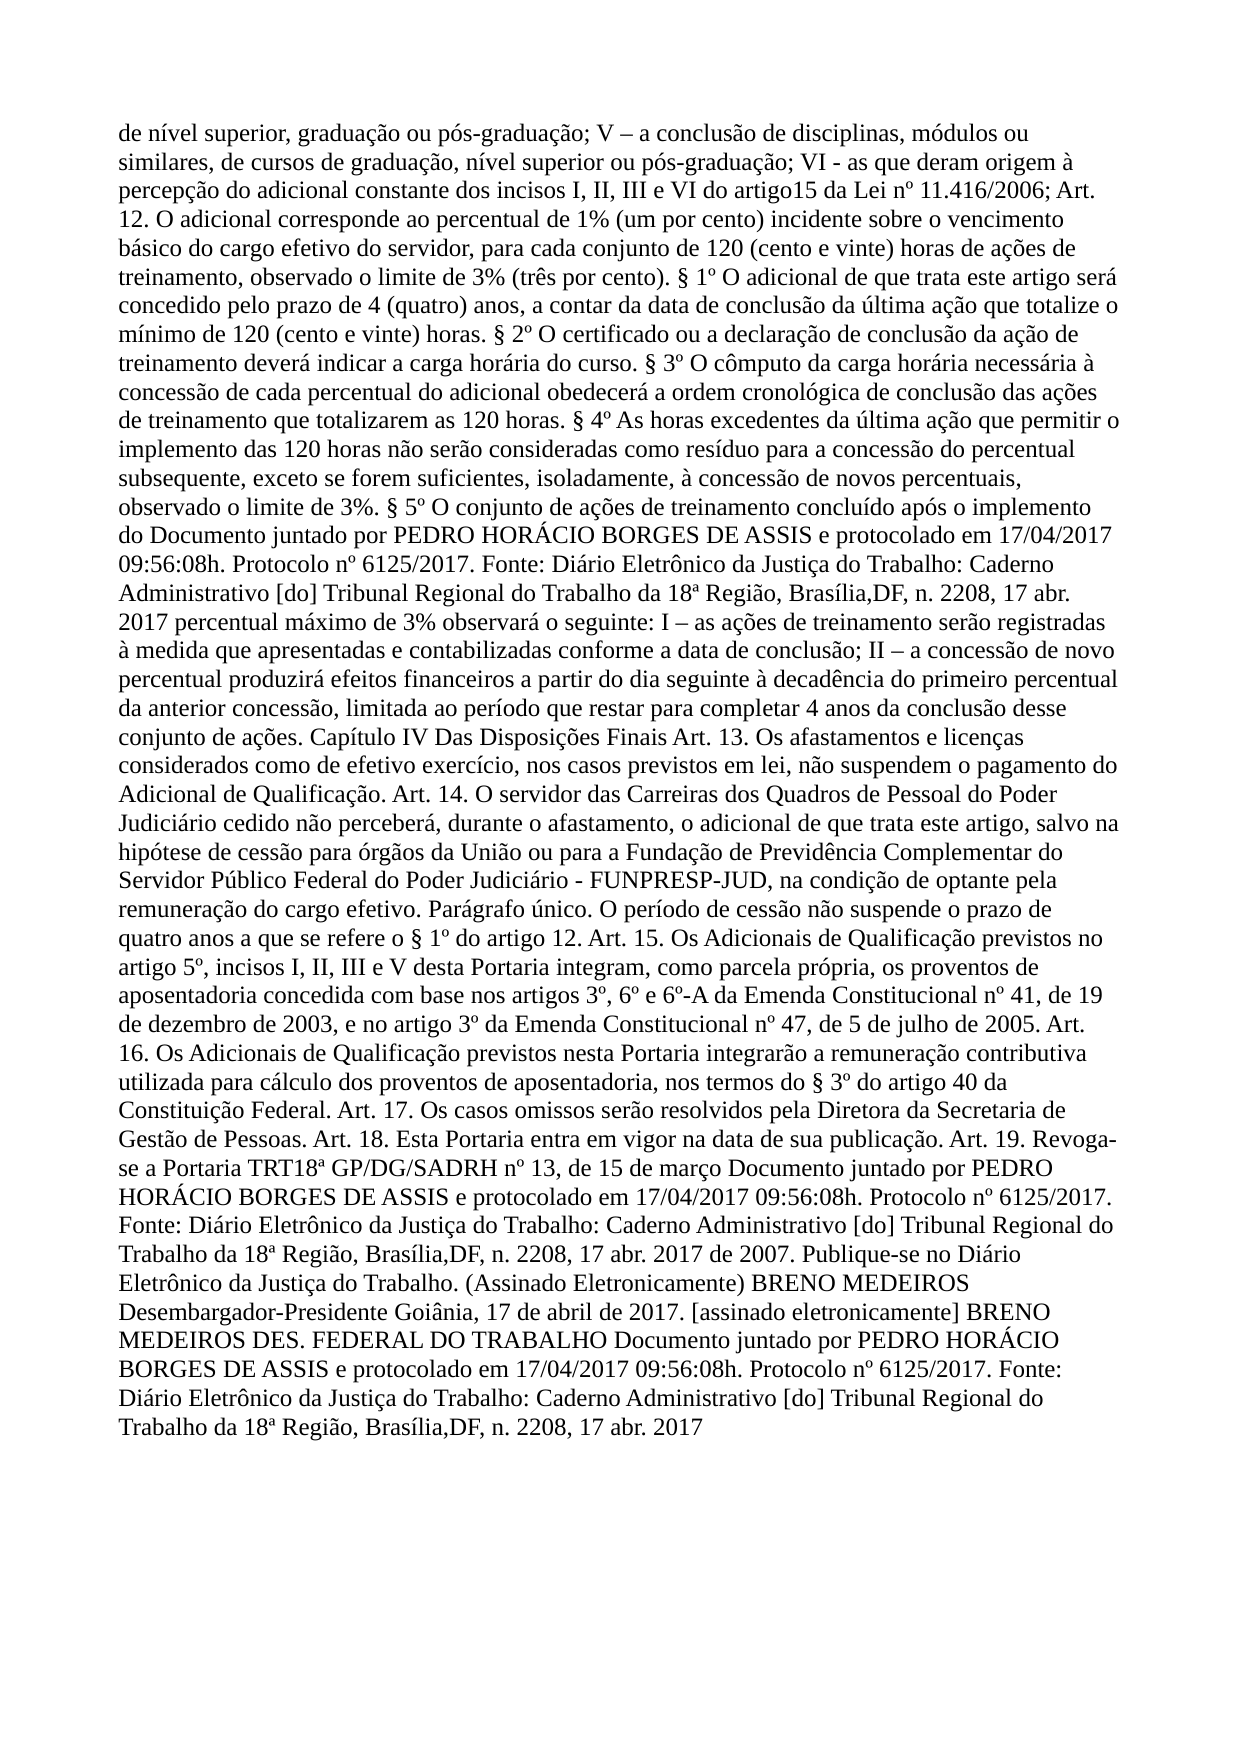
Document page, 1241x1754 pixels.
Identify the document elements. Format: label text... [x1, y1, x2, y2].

text de nível superior, graduação ou pós-graduação; V – a conclusão de disciplinas, módulos ou similares, de cursos de graduação, nível superior ou pós-graduação; VI - as que deram origem à percepção do adicional constante dos incisos I, II, III e VI do artigo15 da Lei nº 11.416/2006; Art. 12. O adicional corresponde ao percentual de 1% (um por cento) incidente sobre o vencimento básico do cargo efetivo do servidor, para cada conjunto de 120 (cento e vinte) horas de ações de treinamento, observado o limite de 3% (três por cento). § 1º O adicional de que trata este artigo será concedido pelo prazo de 4 (quatro) anos, a contar da data de conclusão da última ação que totalize o mínimo de 120 (cento e vinte) horas. § 2º O certificado ou a declaração de conclusão da ação de treinamento deverá indicar a carga horária do curso. § 3º O cômputo da carga horária necessária à concessão de cada percentual do adicional obedecerá a ordem cronológica de conclusão das ações de treinamento que totalizarem as 120 horas. § 4º As horas excedentes da última ação que permitir o implemento das 120 horas não serão consideradas como resíduo para a concessão do percentual subsequente, exceto se forem suficientes, isoladamente, à concessão de novos percentuais, observado o limite de 3%. § 5º O conjunto de ações de treinamento concluído após o implemento do Documento juntado por PEDRO HORÁCIO BORGES DE ASSIS e protocolado em 17/04/2017 09:56:08h. Protocolo nº 6125/2017. Fonte: Diário Eletrônico da Justiça do Trabalho: Caderno Administrativo [do] Tribunal Regional do Trabalho da 18ª Região, Brasília,DF, n. 2208, 17 abr. 2017 percentual máximo de 3% observará o seguinte: I – as ações de treinamento serão registradas à medida que apresentadas e contabilizadas conforme a data de conclusão; II – a concessão de novo percentual produzirá efeitos financeiros a partir do dia seguinte à decadência do primeiro percentual da anterior concessão, limitada ao período que restar para completar 4 anos da conclusão desse conjunto de ações. Capítulo IV Das Disposições Finais Art. 13. Os afastamentos e licenças considerados como de efetivo exercício, nos casos previstos em lei, não suspendem o pagamento do Adicional de Qualificação. Art. 14. O servidor das Carreiras dos Quadros de Pessoal do Poder Judiciário cedido não perceberá, durante o afastamento, o adicional de que trata este artigo, salvo na hipótese de cessão para órgãos da União ou para a Fundação de Previdência Complementar do Servidor Público Federal do Poder Judiciário - FUNPRESP-JUD, na condição de optante pela remuneração do cargo efetivo. Parágrafo único. O período de cessão não suspende o prazo de quatro anos a que se refere o § 1º do artigo 12. Art. 15. Os Adicionais de Qualificação previstos no artigo 5º, incisos I, II, III e V desta Portaria integram, como parcela própria, os proventos de aposentadoria concedida com base nos artigos 3º, 6º e 6º-A da Emenda Constitucional nº 41, de 19 de dezembro de 2003, e no artigo 3º da Emenda Constitucional nº 47, de 5 de julho de 2005. Art. 16. Os Adicionais de Qualificação previstos nesta Portaria integrarão a remuneração contributiva utilizada para cálculo dos proventos de aposentadoria, nos termos do § 3º do artigo 40 da Constituição Federal. Art. 17. Os casos omissos serão resolvidos pela Diretora da Secretaria de Gestão de Pessoas. Art. 18. Esta Portaria entra em vigor na data de sua publicação. Art. 19. Revoga-se a Portaria TRT18ª GP/DG/SADRH nº 13, de 15 de março Documento juntado por PEDRO HORÁCIO BORGES DE ASSIS e protocolado em 17/04/2017 09:56:08h. Protocolo nº 6125/2017. Fonte: Diário Eletrônico da Justiça do Trabalho: Caderno Administrativo [do] Tribunal Regional do Trabalho da 18ª Região, Brasília,DF, n. 2208, 17 abr. 2017 de 2007. Publique-se no Diário Eletrônico da Justiça do Trabalho. (Assinado Eletronicamente) BRENO MEDEIROS Desembargador-Presidente Goiânia, 17 de abril de 2017. [assinado eletronicamente] BRENO MEDEIROS DES. FEDERAL DO TRABALHO Documento juntado por PEDRO HORÁCIO BORGES DE ASSIS e protocolado em 17/04/2017 09:56:08h. Protocolo nº 6125/2017. Fonte: Diário Eletrônico da Justiça do Trabalho: Caderno Administrativo [do] Tribunal Regional do Trabalho da 18ª Região, Brasília,DF, n. 2208, 17 abr. 2017 [118, 118, 1122, 1441]
